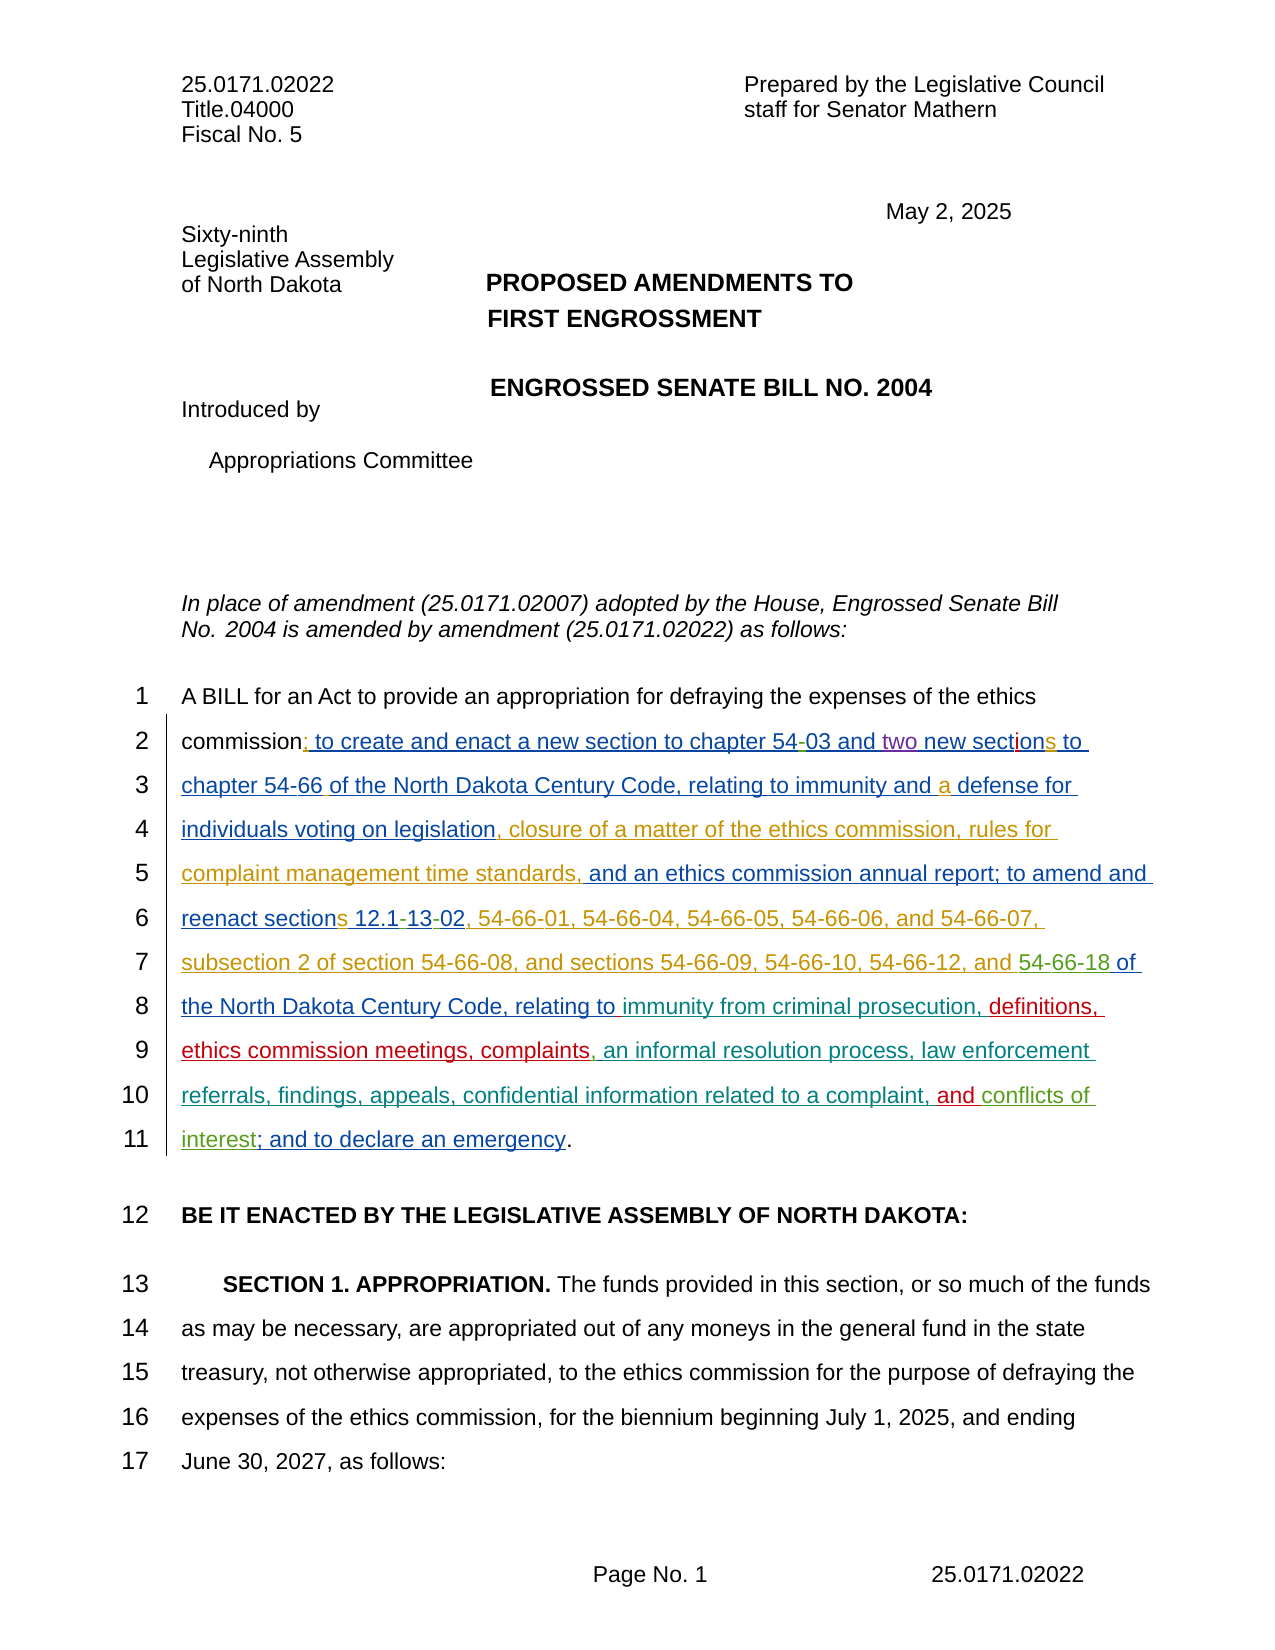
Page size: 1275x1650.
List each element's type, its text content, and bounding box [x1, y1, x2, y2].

text SECTION 1. APPROPRIATION. The funds provided in this section, or so much of the funds as may be necessary, are appropriated out of any moneys in the general fund in the state treasury, not otherwise appropriated, to the ethics commission for the purpose of defraying the expenses of the ethics commission, for the biennium beginning July 1, 2025, and ending [181, 1257, 1154, 1434]
text Appropriations Committee [208, 450, 1154, 473]
title A BILL for an Act to provide an appropriation for defraying the expenses of the ethics commission; to create and enact a new section to chapter 54‑03 and two new sections to chapter 54‑66 of the North Dakota Century Code, relating to immunity and a defense for individuals voting on legislation, closure of a matter of the ethics commission, rules for complaint management time standards, and an ethics commission annual report; to amend and reenact sections 12.1‑13‑02, 54‑66‑01, 54‑66‑04, 54‑66‑05, 54‑66‑06, and 54‑66‑07, subsection 2 of section 54‑66‑08, and sections 54‑66‑09, 54‑66‑10, 54‑66‑12, and 54‑66‑18 of the North Dakota Century Code, relating to immunity from criminal prosecution, definitions, ethics commission meetings, complaints, an informal resolution process, law enforcement referrals, findings, appeals, confidential information related to a complaint, and conflicts of interest; and to declare an emergency. [181, 669, 1154, 1156]
text Introduced by [181, 398, 1154, 423]
table_cell May 2, 2025 [744, 198, 1153, 248]
table_header 25.0171.02022 Title.04000 Fiscal No. 5 [181, 73, 744, 198]
text June 30, 2027, as follows: [181, 1434, 1154, 1478]
table_header Prepared by the Legislative Council staff for Senator Mathern [744, 73, 1153, 198]
text In place of amendment (25.0171.02007) adopted by the House, Engrossed Senate Bill No. 2004 is amended by amendment (25.0171.02022) as follows: [181, 589, 1154, 642]
text of North Dakota [181, 273, 1154, 298]
title ENGROSSED Senate BILL NO. 2004 [490, 372, 932, 401]
title PROPOSED AMENDMENTS TO [486, 267, 872, 296]
title FIRST ENGROSSMENT [487, 306, 762, 333]
text Legislative Assembly [181, 248, 1154, 273]
text BE IT ENACTED BY THE LEGISLATIVE ASSEMBLY OF NORTH DAKOTA: [181, 1188, 1154, 1232]
table_cell Sixty-ninth [181, 198, 744, 248]
